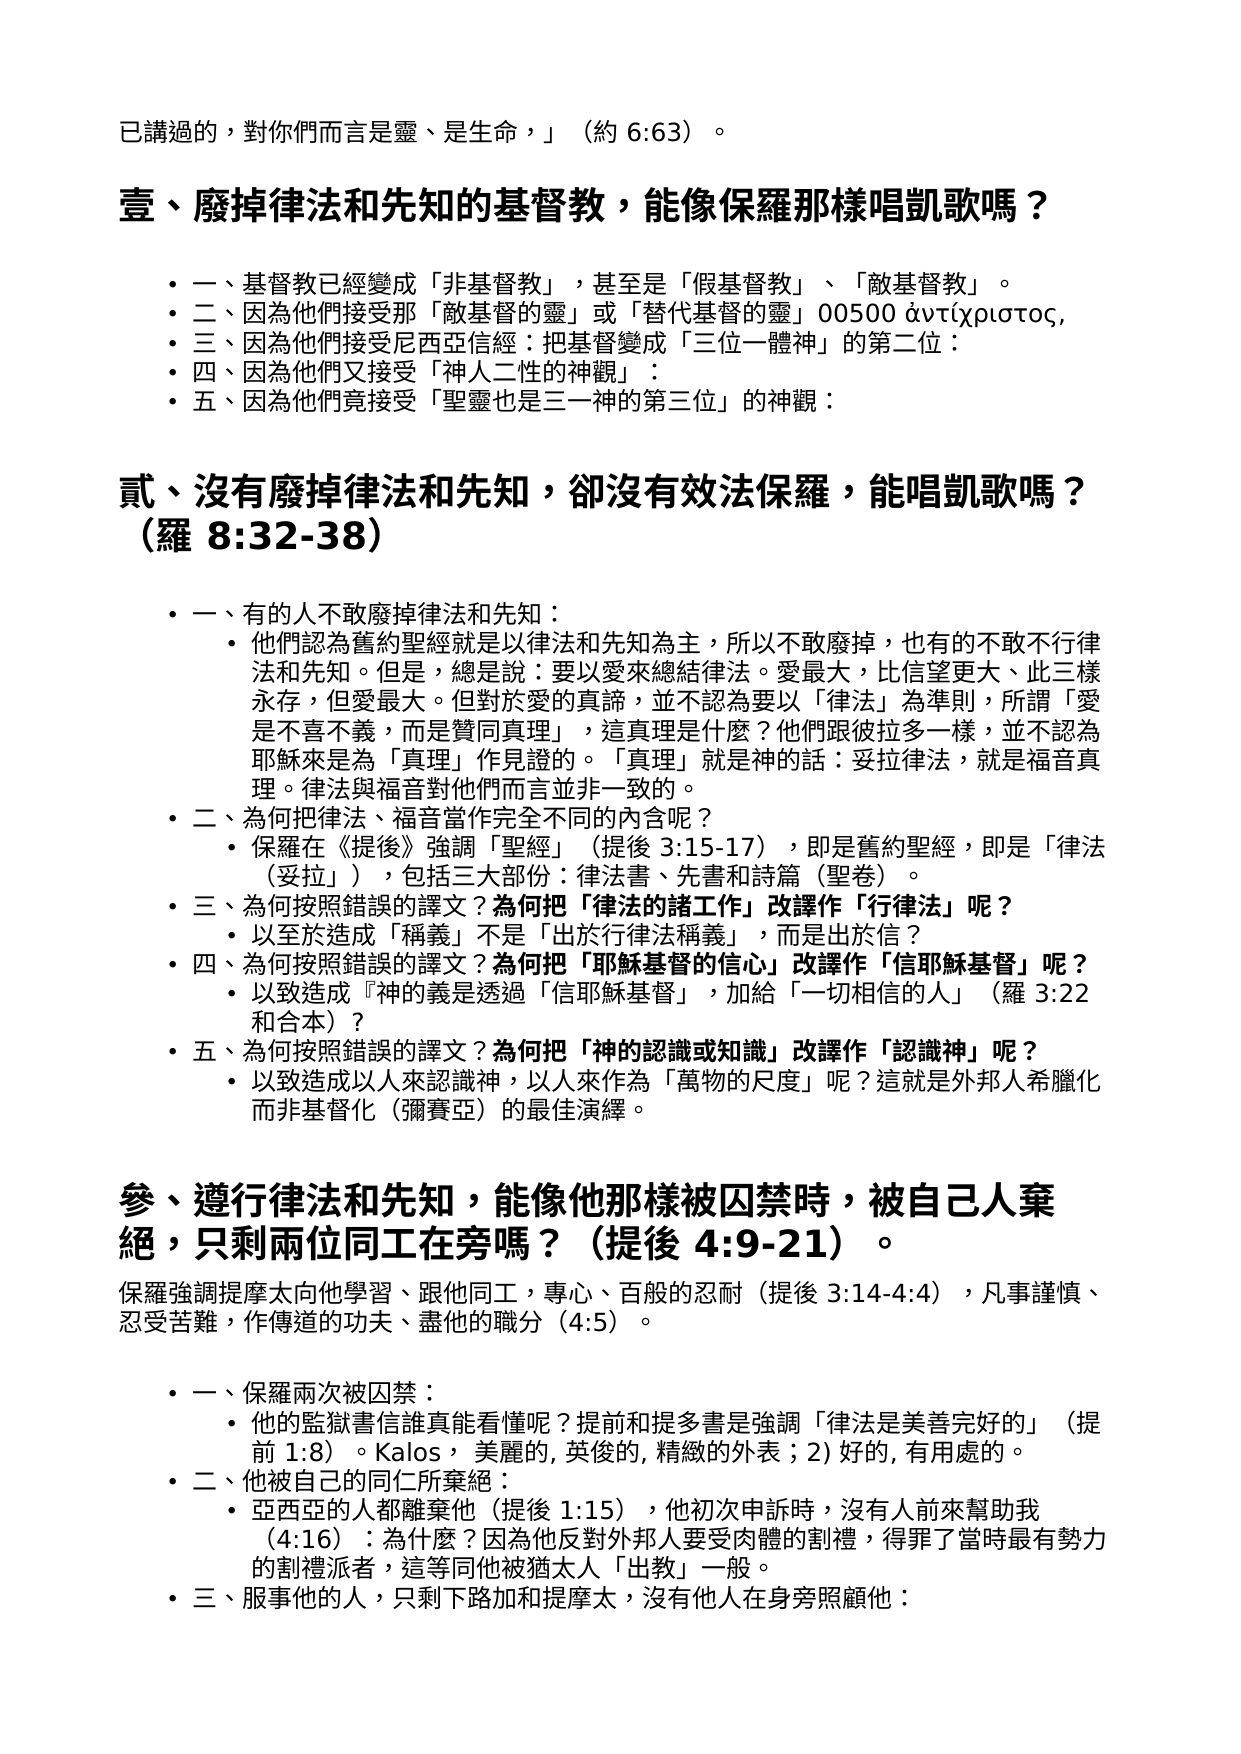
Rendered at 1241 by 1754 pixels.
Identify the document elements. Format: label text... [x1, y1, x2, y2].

list 二、他被自己的同仁所棄絕： [177, 1467, 1122, 1496]
list 四、為何按照錯誤的譯文？為何把「耶穌基督的信心」改譯作「信耶穌基督」呢？ [177, 950, 1122, 979]
text 保羅強調提摩太向他學習、跟他同工，專心、百般的忍耐（提後 3:14-4:4），凡事謹慎、忍受苦難，作傳道的功夫、盡他的職分（4:5）。 [118, 1279, 1122, 1338]
subtitle 壹、廢掉律法和先知的基督教，能像保羅那樣唱凱歌嗎？ [118, 185, 1122, 228]
list 四、因為他們又接受「神人二性的神觀」： [177, 358, 1122, 387]
list 亞西亞的人都離棄他（提後 1:15），他初次申訴時，沒有人前來幫助我（4:16）：為什麼？因為他反對外邦人要受肉體的割禮，得罪了當時最有勢力的割禮派者，這等同他被猶太人「出教」一般。 [236, 1496, 1122, 1584]
list 以致造成『神的義是透過「信耶穌基督」，加給「一切相信的人」（羅 3:22 和合本）? [236, 979, 1122, 1037]
subtitle 貳、沒有廢掉律法和先知，卻沒有效法保羅，能唱凱歌嗎？（羅 8:32-38） [118, 471, 1122, 558]
list 以致造成以人來認識神，以人來作為「萬物的尺度」呢？這就是外邦人希臘化而非基督化（彌賽亞）的最佳演繹。 [236, 1067, 1122, 1125]
list 五、因為他們竟接受「聖靈也是三一神的第三位」的神觀： [177, 387, 1122, 416]
list 他的監獄書信誰真能看懂呢？提前和提多書是強調「律法是美善完好的」（提前 1:8）。Kalos， 美麗的, 英俊的, 精緻的外表；2) 好的, 有用處的。 [236, 1409, 1122, 1467]
list 五、為何按照錯誤的譯文？為何把「神的認識或知識」改譯作「認識神」呢？ [177, 1037, 1122, 1067]
list 一、基督教已經變成「非基督教」，甚至是「假基督教」、「敵基督教」。 [177, 270, 1122, 299]
list 三、為何按照錯誤的譯文？為何把「律法的諸工作」改譯作「行律法」呢？ [177, 892, 1122, 921]
list 二、因為他們接受那「敵基督的靈」或「替代基督的靈」00500 ἀντίχριστος, [177, 299, 1122, 329]
list 三、服事他的人，只剩下路加和提摩太，沒有他人在身旁照顧他： [177, 1584, 1122, 1613]
text 已講過的，對你們而言是靈、是生命，」（約 6:63）。 [118, 118, 1122, 147]
subtitle 參、遵行律法和先知，能像他那樣被囚禁時，被自己人棄絕，只剩兩位同工在旁嗎？（提後 4:9-21）。 [118, 1179, 1122, 1267]
list 保羅在《提後》強調「聖經」（提後 3:15-17），即是舊約聖經，即是「律法（妥拉」），包括三大部份：律法書、先書和詩篇（聖卷）。 [236, 833, 1122, 892]
list 以至於造成「稱義」不是「出於行律法稱義」，而是出於信？ [236, 921, 1122, 950]
list 他們認為舊約聖經就是以律法和先知為主，所以不敢廢掉，也有的不敢不行律法和先知。但是，總是說：要以愛來總結律法。愛最大，比信望更大、此三樣永存，但愛最大。但對於愛的真諦，並不認為要以「律法」為準則，所謂「愛是不喜不義，而是贊同真理」，這真理是什麼？他們跟彼拉多一樣，並不認為耶穌來是為「真理」作見證的。「真理」就是神的話：妥拉律法，就是福音真理。律法與福音對他們而言並非一致的。 [236, 629, 1122, 804]
list 三、因為他們接受尼西亞信經：把基督變成「三位一體神」的第二位： [177, 329, 1122, 358]
list 一、有的人不敢廢掉律法和先知： [177, 600, 1122, 629]
list 一、保羅兩次被囚禁： [177, 1379, 1122, 1409]
list 二、為何把律法、福音當作完全不同的內含呢？ [177, 804, 1122, 833]
